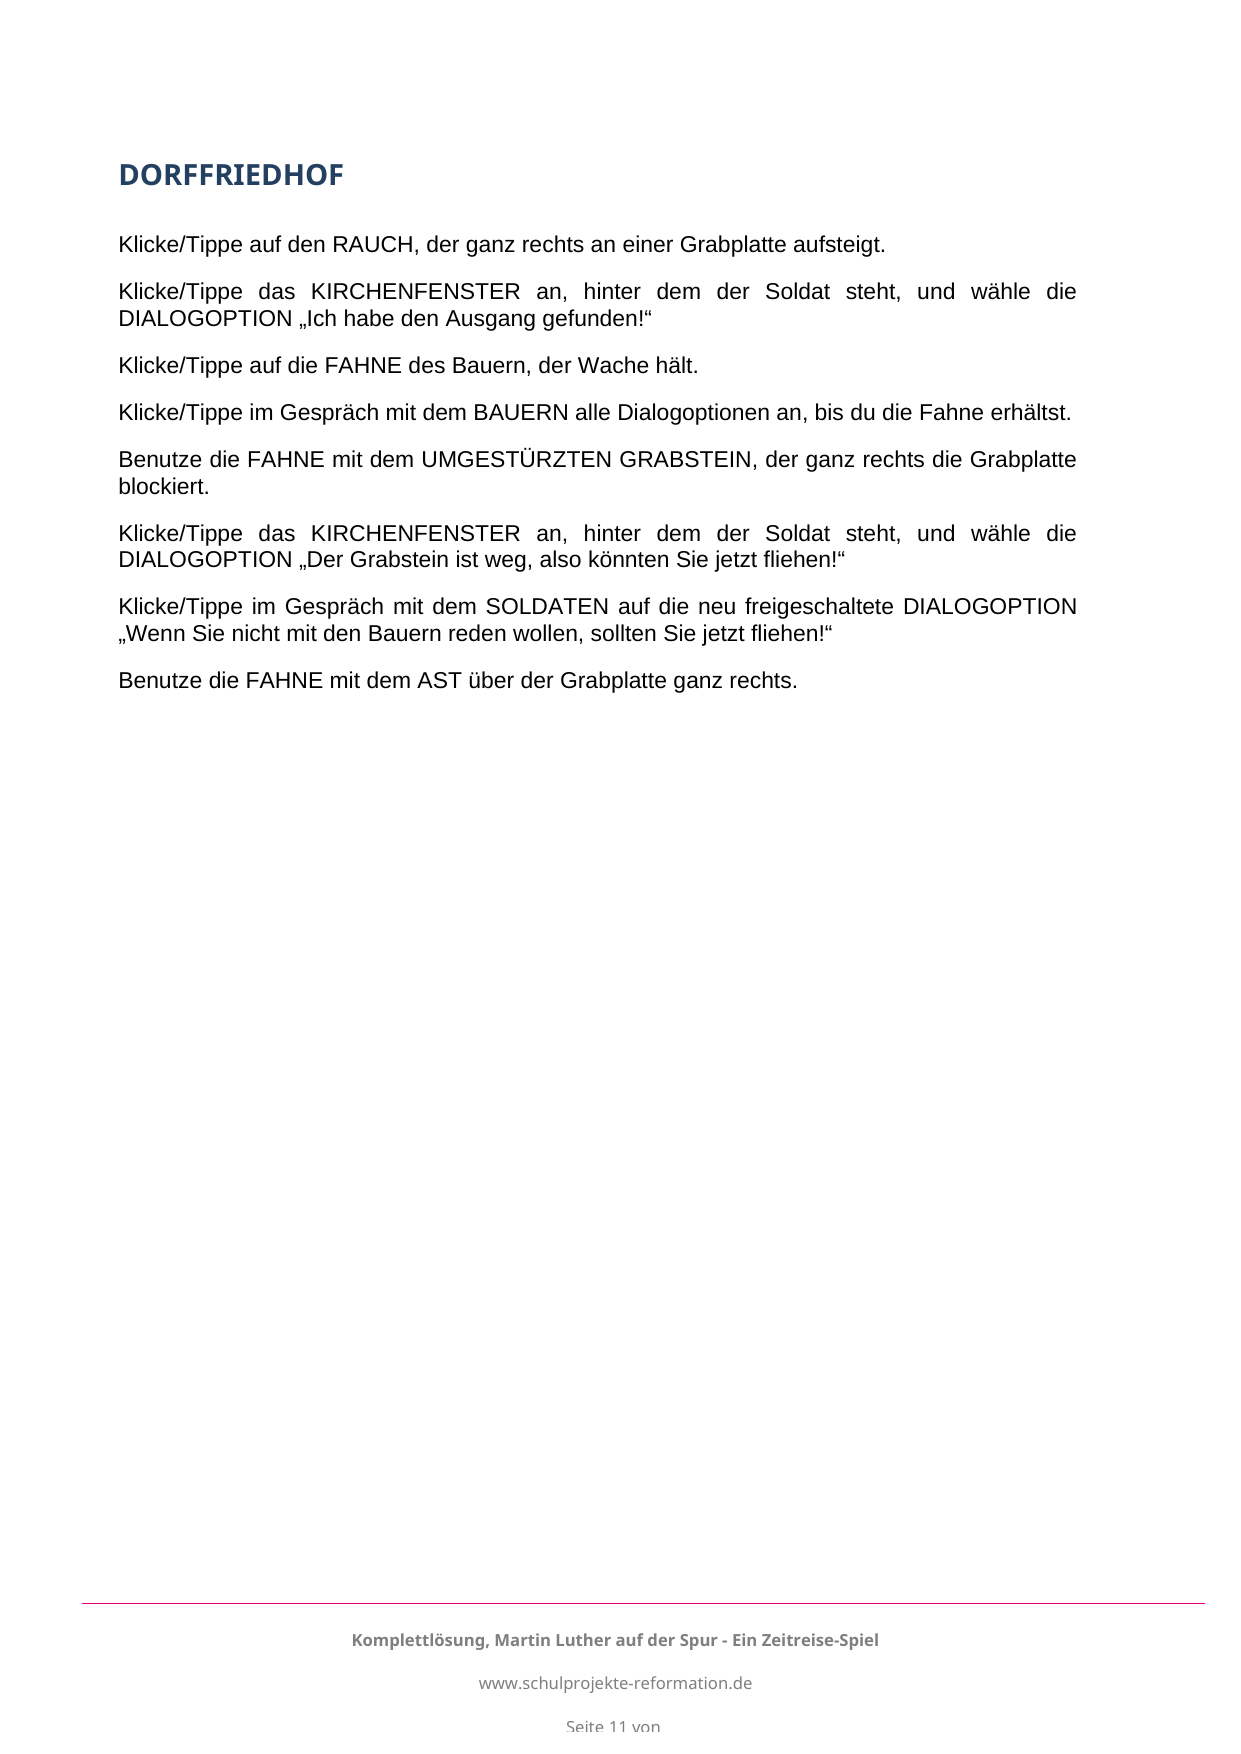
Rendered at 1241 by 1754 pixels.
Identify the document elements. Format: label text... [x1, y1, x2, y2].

text Klicke/Tippe das KIRCHENFENSTER an, hinter dem der Soldat steht, und wähle die DIALOGOPTION „Der Grabstein ist weg, also könnten Sie jetzt fliehen!“ [118, 520, 1078, 572]
text Klicke/Tippe im Gespräch mit dem BAUERN alle Dialogoptionen an, bis du die Fahne erhältst. [118, 399, 1078, 425]
text Klicke/Tippe das KIRCHENFENSTER an, hinter dem der Soldat steht, und wähle die DIALOGOPTION „Ich habe den Ausgang gefunden!“ [118, 278, 1078, 331]
text Klicke/Tippe auf die FAHNE des Bauern, der Wache hält. [118, 352, 1078, 378]
text Klicke/Tippe auf den RAUCH, der ganz rechts an einer Grabplatte aufsteigt. [118, 231, 1078, 257]
text Benutze die FAHNE mit dem AST über der Grabplatte ganz rechts. [118, 667, 1078, 693]
text Benutze die FAHNE mit dem UMGESTÜRZTEN GRABSTEIN, der ganz rechts die Grabplatte blockiert. [118, 446, 1078, 499]
text Klicke/Tippe im Gespräch mit dem SOLDATEN auf die neu freigeschaltete DIALOGOPTION „Wenn Sie nicht mit den Bauern reden wollen, sollten Sie jetzt fliehen!“ [118, 593, 1078, 646]
subtitle DORFFRIEDHOF [118, 154, 1078, 194]
